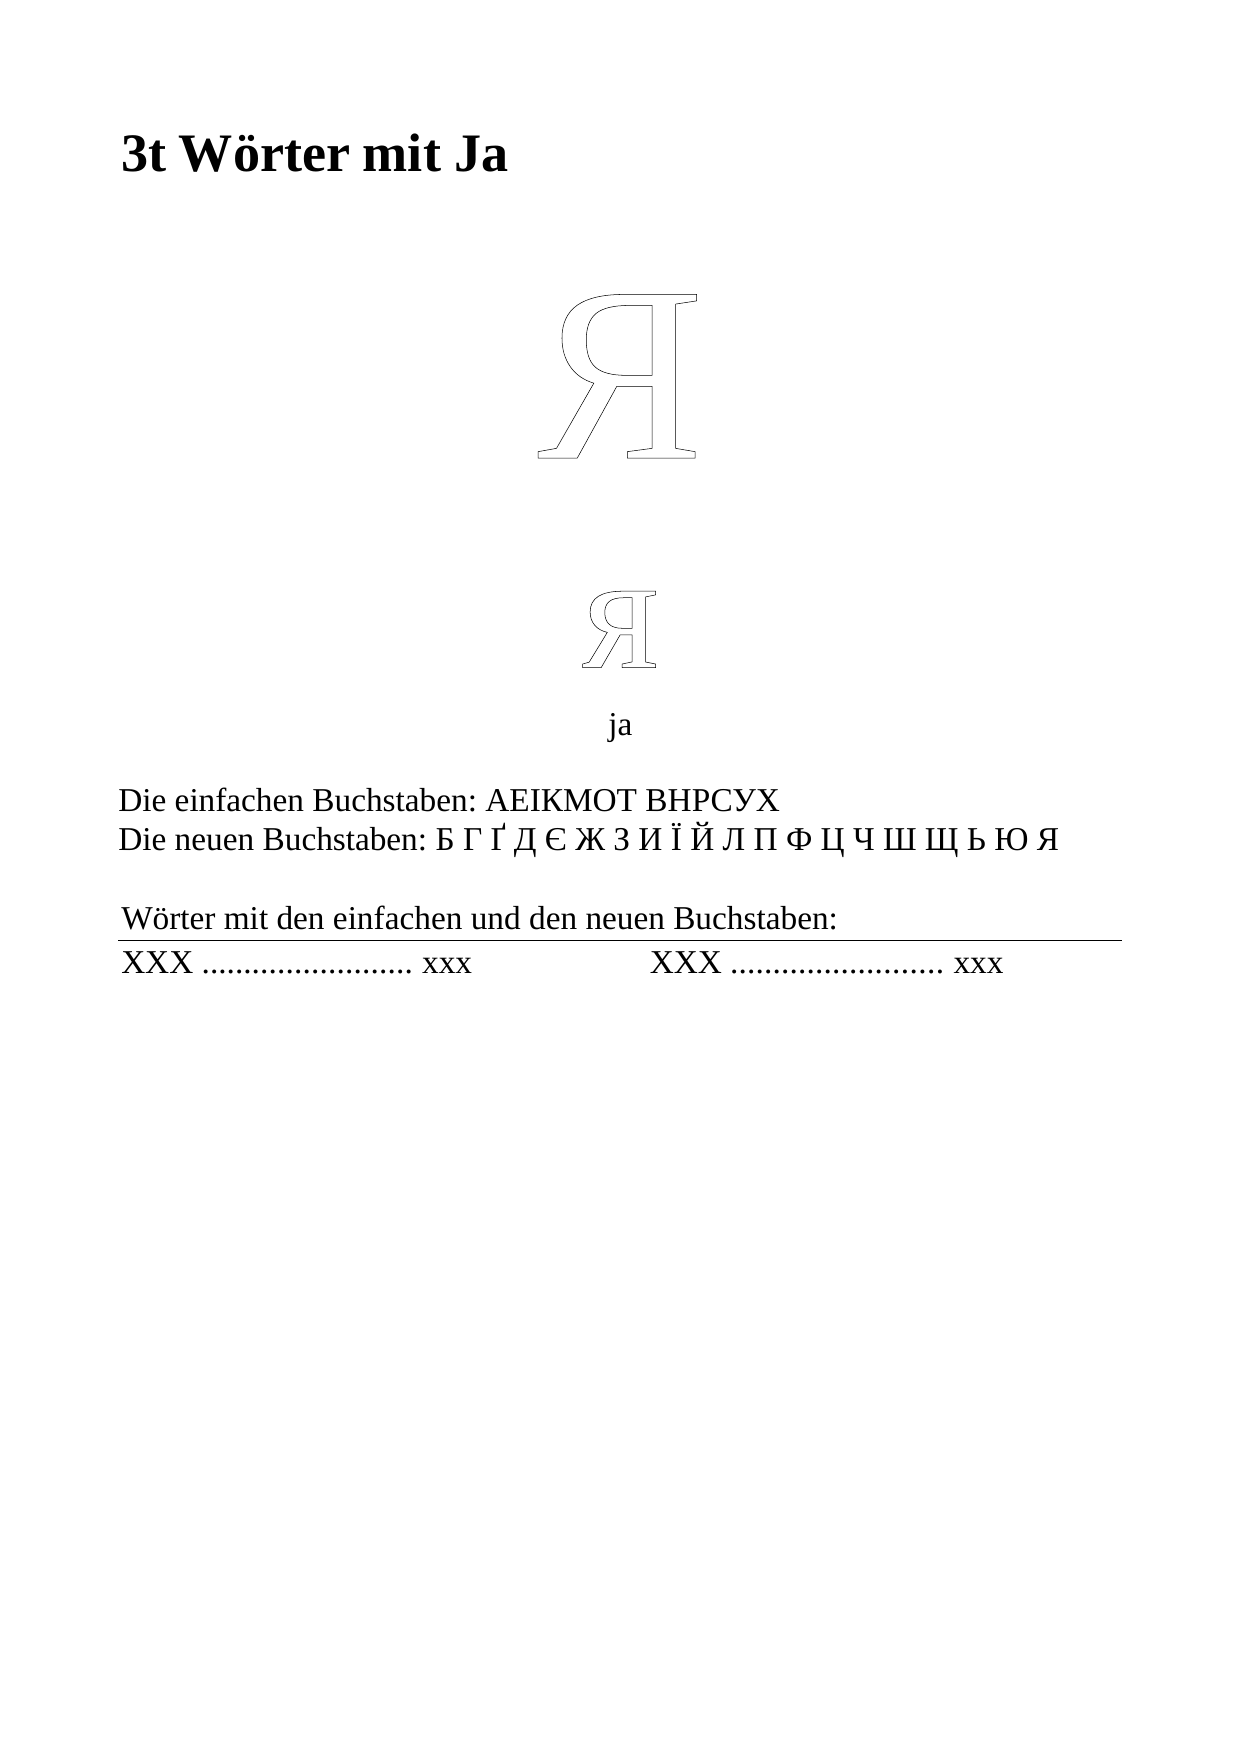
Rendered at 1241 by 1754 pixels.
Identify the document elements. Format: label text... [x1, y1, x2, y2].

text я [118, 512, 1122, 704]
text ja [118, 704, 1122, 742]
text XXX xxx XXX xxx [118, 941, 1122, 984]
text Я [118, 224, 1122, 512]
text Wörter mit den einfachen und den neuen Buchstaben: [118, 895, 1122, 940]
text Die neuen Buchstaben: Б Г Ґ Д Є Ж З И Ї Й Л П Ф Ц Ч Ш Щ Ь Ю Я [118, 819, 1122, 857]
text 3t Wörter mit Ja [118, 118, 1122, 186]
text Die einfachen Buchstaben: АЕІКМОТ ВНРСУХ [118, 780, 1122, 819]
